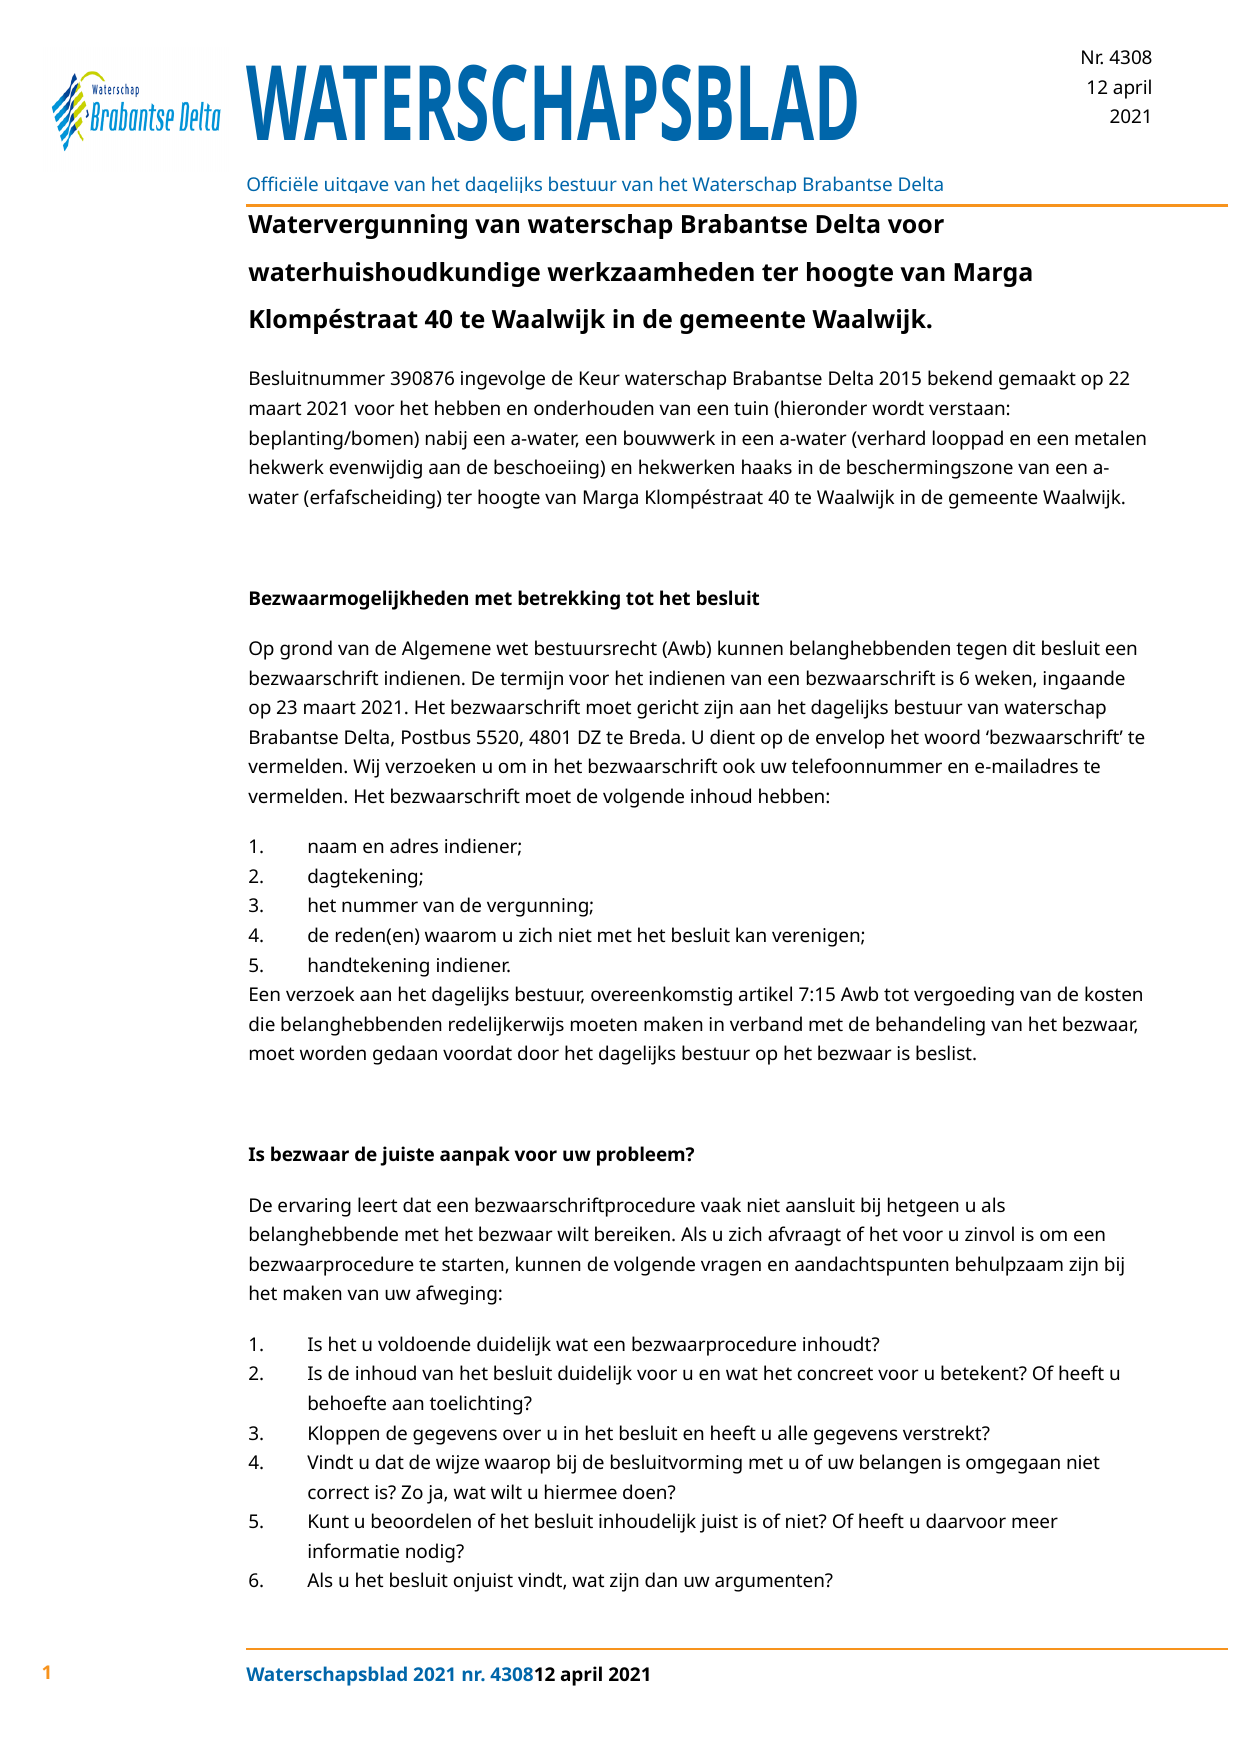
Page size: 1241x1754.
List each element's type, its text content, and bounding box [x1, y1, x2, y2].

list Is de inhoud van het besluit duidelijk voor u en wat het concreet voor u betekent? Of heeft u behoefte aan toelichting? [248, 1361, 1152, 1416]
text Is bezwaar de juiste aanpak voor uw probleem? [248, 1141, 1152, 1167]
list Als u het besluit onjuist vindt, wat zijn dan uw argumenten? [248, 1568, 1152, 1593]
text Bezwaarmogelijkheden met betrekking tot het besluit [248, 585, 1152, 610]
text Watervergunning van waterschap Brabantse Delta voor waterhuishoudkundige werkzaamheden ter hoogte van Marga Klompéstraat 40 te Waalwijk in de gemeente Waalwijk. [248, 207, 1152, 336]
list Is het u voldoende duidelijk wat een bezwaarprocedure inhoudt? [248, 1331, 1152, 1357]
list dagtekening; [248, 863, 1152, 889]
list Kloppen de gegevens over u in het besluit en heeft u alle gegevens verstrekt? [248, 1420, 1152, 1445]
list Kunt u beoordelen of het besluit inhoudelijk juist is of niet? Of heeft u daarvoor meer informatie nodig? [248, 1508, 1152, 1564]
list de reden(en) waarom u zich niet met het besluit kan verenigen; [248, 922, 1152, 948]
picture [41, 47, 231, 172]
text Op grond van de Algemene wet bestuursrecht (Awb) kunnen belanghebbenden tegen dit besluit een bezwaarschrift indienen. De termijn voor het indienen van een bezwaarschrift is 6 weken, ingaande op 23 maart 2021. Het bezwaarschrift moet gericht zijn aan het dagelijks bestuur van waterschap Brabantse Delta, Postbus 5520, 4801 DZ te Breda. U dient op de envelop het woord ‘bezwaarschrift’ te vermelden. Wij verzoeken u om in het bezwaarschrift ook uw telefoonnummer en e‑mailadres te vermelden. Het bezwaarschrift moet de volgende inhoud hebben: [248, 635, 1152, 809]
list naam en adres indiener; [248, 833, 1152, 859]
list handtekening indiener. [248, 952, 1152, 977]
text Een verzoek aan het dagelijks bestuur, overeenkomstig artikel 7:15 Awb tot vergoeding van de kosten die belanghebbenden redelijkerwijs moeten maken in verband met de behandeling van het bezwaar, moet worden gedaan voordat door het dagelijks bestuur op het bezwaar is beslist. [248, 981, 1152, 1066]
text De ervaring leert dat een bezwaarschriftprocedure vaak niet aansluit bij hetgeen u als belanghebbende met het bezwaar wilt bereiken. Als u zich afvraagt of het voor u zinvol is om een bezwaarprocedure te starten, kunnen de volgende vragen en aandachtspunten behulpzaam zijn bij het maken van uw afweging: [248, 1192, 1152, 1306]
list het nummer van de vergunning; [248, 893, 1152, 918]
text Besluitnummer 390876 ingevolge de Keur waterschap Brabantse Delta 2015 bekend gemaakt op 22 maart 2021 voor het hebben en onderhouden van een tuin (hieronder wordt verstaan: beplanting/bomen) nabij een a-water, een bouwwerk in een a-water (verhard looppad en een metalen hekwerk evenwijdig aan de beschoeiing) en hekwerken haaks in de beschermingszone van een a-water (erfafscheiding) ter hoogte van Marga Klompéstraat 40 te Waalwijk in de gemeente Waalwijk. [248, 366, 1152, 509]
list Vindt u dat de wijze waarop bij de besluitvorming met u of uw belangen is omgegaan niet correct is? Zo ja, wat wilt u hiermee doen? [248, 1449, 1152, 1504]
